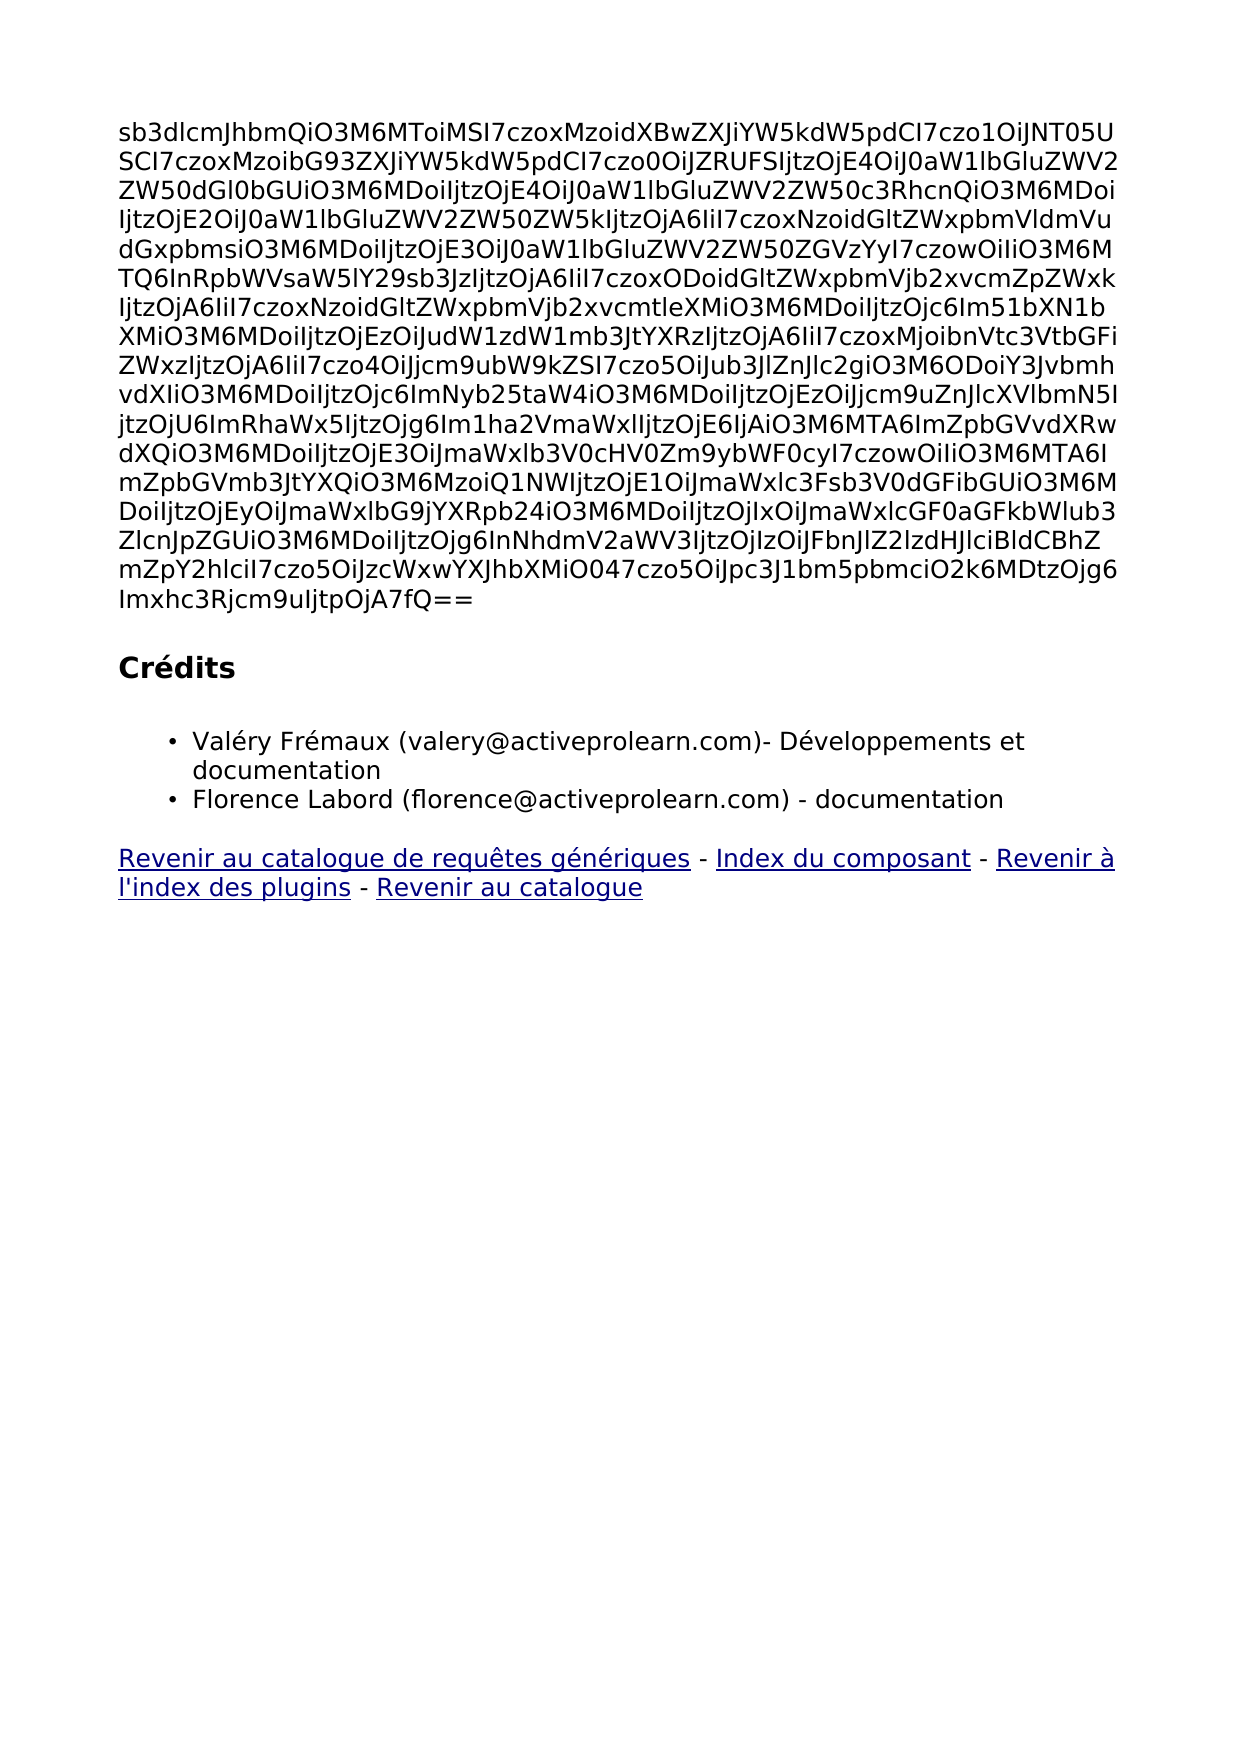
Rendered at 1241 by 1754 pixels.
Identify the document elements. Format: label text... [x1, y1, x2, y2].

text Revenir au catalogue de requêtes génériques - Index du composant - Revenir à l'index des plugins - Revenir au catalogue [118, 844, 1122, 903]
text sb3dlcmJhbmQiO3M6MToiMSI7czoxMzoidXBwZXJiYW5kdW5pdCI7czo1OiJNT05USCI7czoxMzoibG93ZXJiYW5kdW5pdCI7czo0OiJZRUFSIjtzOjE4OiJ0aW1lbGluZWV2ZW50dGl0bGUiO3M6MDoiIjtzOjE4OiJ0aW1lbGluZWV2ZW50c3RhcnQiO3M6MDoiIjtzOjE2OiJ0aW1lbGluZWV2ZW50ZW5kIjtzOjA6IiI7czoxNzoidGltZWxpbmVldmVudGxpbmsiO3M6MDoiIjtzOjE3OiJ0aW1lbGluZWV2ZW50ZGVzYyI7czowOiIiO3M6MTQ6InRpbWVsaW5lY29sb3JzIjtzOjA6IiI7czoxODoidGltZWxpbmVjb2xvcmZpZWxkIjtzOjA6IiI7czoxNzoidGltZWxpbmVjb2xvcmtleXMiO3M6MDoiIjtzOjc6Im51bXN1bXMiO3M6MDoiIjtzOjEzOiJudW1zdW1mb3JtYXRzIjtzOjA6IiI7czoxMjoibnVtc3VtbGFiZWxzIjtzOjA6IiI7czo4OiJjcm9ubW9kZSI7czo5OiJub3JlZnJlc2giO3M6ODoiY3JvbmhvdXIiO3M6MDoiIjtzOjc6ImNyb25taW4iO3M6MDoiIjtzOjEzOiJjcm9uZnJlcXVlbmN5IjtzOjU6ImRhaWx5IjtzOjg6Im1ha2VmaWxlIjtzOjE6IjAiO3M6MTA6ImZpbGVvdXRwdXQiO3M6MDoiIjtzOjE3OiJmaWxlb3V0cHV0Zm9ybWF0cyI7czowOiIiO3M6MTA6ImZpbGVmb3JtYXQiO3M6MzoiQ1NWIjtzOjE1OiJmaWxlc3Fsb3V0dGFibGUiO3M6MDoiIjtzOjEyOiJmaWxlbG9jYXRpb24iO3M6MDoiIjtzOjIxOiJmaWxlcGF0aGFkbWlub3ZlcnJpZGUiO3M6MDoiIjtzOjg6InNhdmV2aWV3IjtzOjIzOiJFbnJlZ2lzdHJlciBldCBhZmZpY2hlciI7czo5OiJzcWxwYXJhbXMiO047czo5OiJpc3J1bm5pbmciO2k6MDtzOjg6Imxhc3Rjcm9uIjtpOjA7fQ== [118, 118, 1122, 614]
list Florence Labord (florence@activeprolearn.com) - documentation [177, 786, 1122, 815]
subtitle Crédits [118, 651, 1122, 685]
list Valéry Frémaux (valery@activeprolearn.com)- Développements et documentation [177, 727, 1122, 786]
